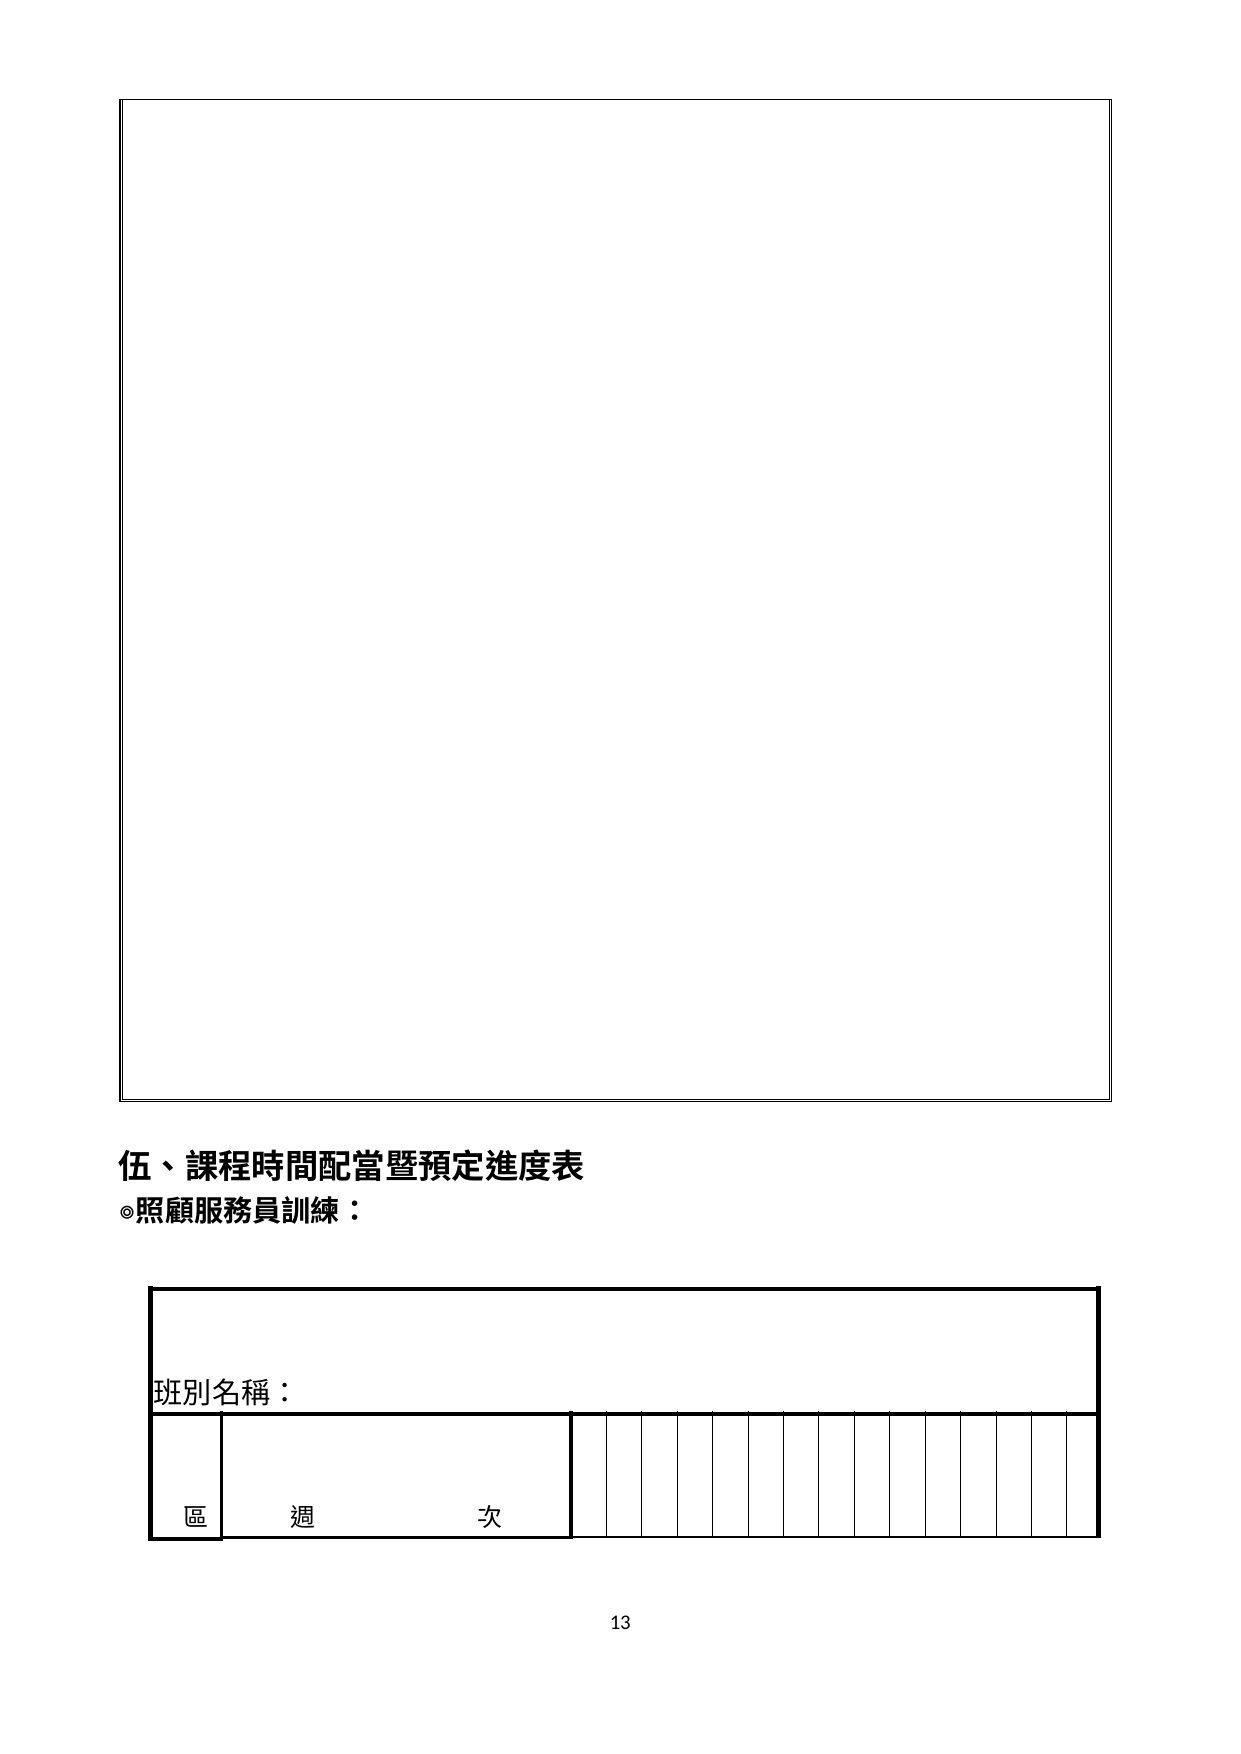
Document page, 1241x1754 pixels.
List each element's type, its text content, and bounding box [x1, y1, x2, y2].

table_cell [890, 1416, 925, 1536]
table_cell [678, 1416, 712, 1536]
table_cell [1067, 1416, 1096, 1536]
table_cell 週 次 [223, 1416, 569, 1536]
table_cell [1032, 1416, 1066, 1536]
table_cell [855, 1416, 889, 1536]
table_cell [713, 1416, 748, 1536]
table_header 班別名稱： [153, 1291, 1096, 1411]
table_cell [123, 100, 1109, 1099]
table_cell 區 [153, 1416, 220, 1536]
table_cell [573, 1416, 606, 1536]
table_cell [607, 1416, 641, 1536]
table_cell [749, 1416, 783, 1536]
table_cell [784, 1416, 818, 1536]
text ◎照顧服務員訓練： [118, 1188, 1122, 1230]
table_cell [997, 1416, 1031, 1536]
text 伍、課程時間配當暨預定進度表 [118, 1139, 1122, 1188]
table_cell [642, 1416, 677, 1536]
table_cell [926, 1416, 960, 1536]
table_cell [961, 1416, 996, 1536]
table_cell [819, 1416, 854, 1536]
